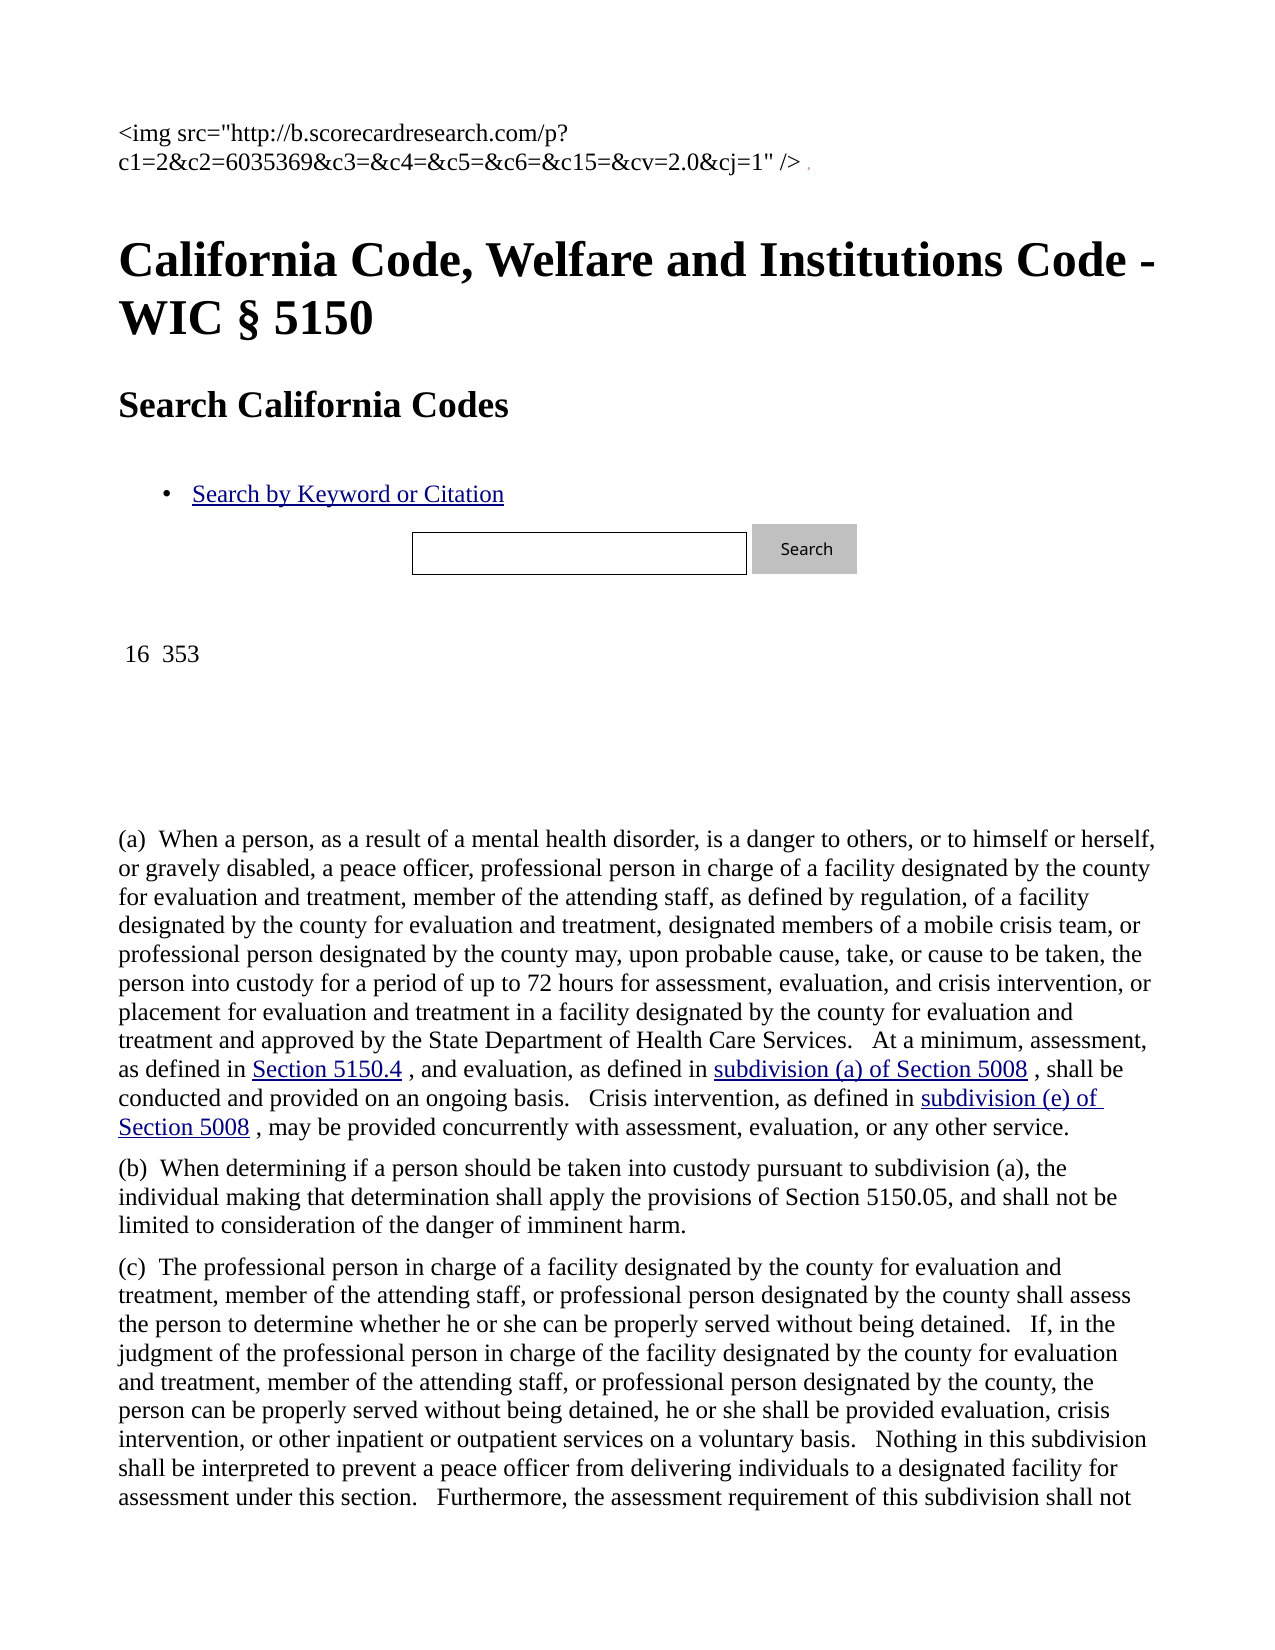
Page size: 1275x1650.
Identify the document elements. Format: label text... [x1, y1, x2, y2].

subtitle California Code, Welfare and Institutions Code - WIC § 5150 [118, 230, 1157, 345]
text (b) When determining if a person should be taken into custody pursuant to subdivision (a), the individual making that determination shall apply the provisions of Section 5150.05, and shall not be limited to consideration of the danger of imminent harm. [118, 1153, 1157, 1239]
text (c) The professional person in charge of a facility designated by the county for evaluation and treatment, member of the attending staff, or professional person designated by the county shall assess the person to determine whether he or she can be properly served without being detained. If, in the judgment of the professional person in charge of the facility designated by the county for evaluation and treatment, member of the attending staff, or professional person designated by the county, the person can be properly served without being detained, he or she shall be provided evaluation, crisis intervention, or other inpatient or outpatient services on a voluntary basis. Nothing in this subdivision shall be interpreted to prevent a peace officer from delivering individuals to a designated facility for assessment under this section. Furthermore, the assessment requirement of this subdivision shall not [118, 1252, 1157, 1511]
subtitle Search California Codes [118, 383, 1157, 426]
text Next » [118, 726, 1157, 754]
text <img src="http://b.scorecardresearch.com/p?c1=2&c2=6035369&c3=&c4=&c5=&c6=&c15=&cv=2.0&cj=1" /> [118, 118, 1157, 176]
text 16 353 [118, 639, 1157, 668]
text « Prev [118, 697, 1157, 726]
list Search by Keyword or Citation [162, 479, 1157, 508]
text (a) When a person, as a result of a mental health disorder, is a danger to others, or to himself or herself, or gravely disabled, a peace officer, professional person in charge of a facility designated by the county for evaluation and treatment, member of the attending staff, as defined by regulation, of a facility designated by the county for evaluation and treatment, designated members of a mobile crisis team, or professional person designated by the county may, upon probable cause, take, or cause to be taken, the person into custody for a period of up to 72 hours for assessment, evaluation, and crisis intervention, or placement for evaluation and treatment in a facility designated by the county for evaluation and treatment and approved by the State Department of Health Care Services. At a minimum, assessment, as defined in Section 5150.4 , and evaluation, as defined in subdivision (a) of Section 5008 , shall be conducted and provided on an ongoing basis. Crisis intervention, as defined in subdivision (e) of Section 5008 , may be provided concurrently with assessment, evaluation, or any other service. [118, 824, 1157, 1141]
